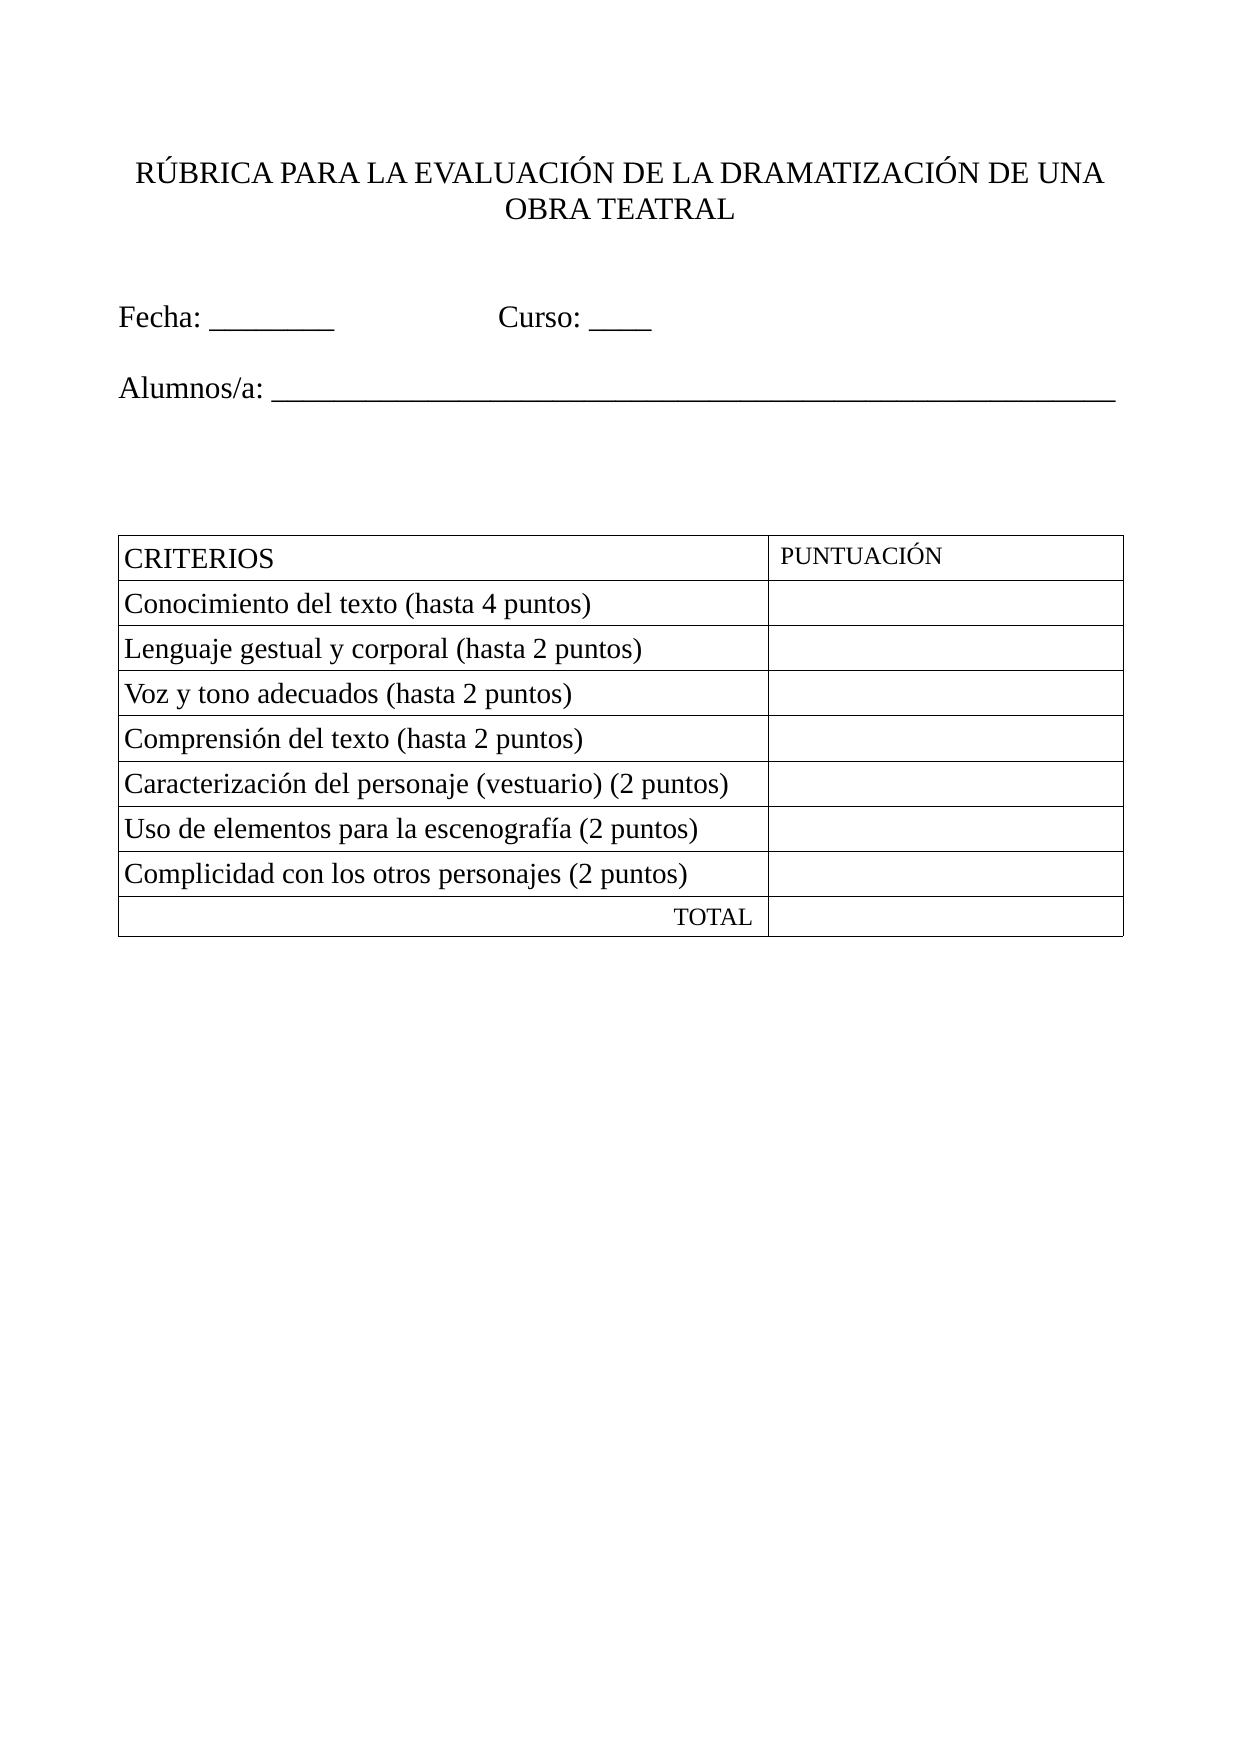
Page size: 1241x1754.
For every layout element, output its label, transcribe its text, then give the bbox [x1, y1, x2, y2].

table_cell TOTAL [119, 897, 768, 936]
table_cell [769, 807, 1123, 851]
table_header PUNTUACIÓN [769, 536, 1123, 580]
table_cell Comprensión del texto (hasta 2 puntos) [119, 716, 768, 761]
text Alumnos/a: ______________________________________________________ [118, 370, 1122, 406]
table_cell [769, 897, 1123, 936]
table_cell Conocimiento del texto (hasta 4 puntos) [119, 581, 768, 625]
table_cell Complicidad con los otros personajes (2 puntos) [119, 852, 768, 896]
table_cell Voz y tono adecuados (hasta 2 puntos) [119, 671, 768, 715]
table_cell [769, 716, 1123, 761]
table_cell [769, 671, 1123, 715]
text Fecha: ________ Curso: ____ [118, 298, 1122, 334]
table_cell [769, 581, 1123, 625]
text RÚBRICA PARA LA EVALUACIÓN DE LA DRAMATIZACIÓN DE UNA OBRA TEATRAL [118, 154, 1122, 226]
table_cell [769, 626, 1123, 670]
table_cell Lenguaje gestual y corporal (hasta 2 puntos) [119, 626, 768, 670]
table_cell [769, 852, 1123, 896]
table_cell [769, 762, 1123, 806]
table_cell Uso de elementos para la escenografía (2 puntos) [119, 807, 768, 851]
table_cell Caracterización del personaje (vestuario) (2 puntos) [119, 762, 768, 806]
table_header CRITERIOS [119, 536, 768, 580]
